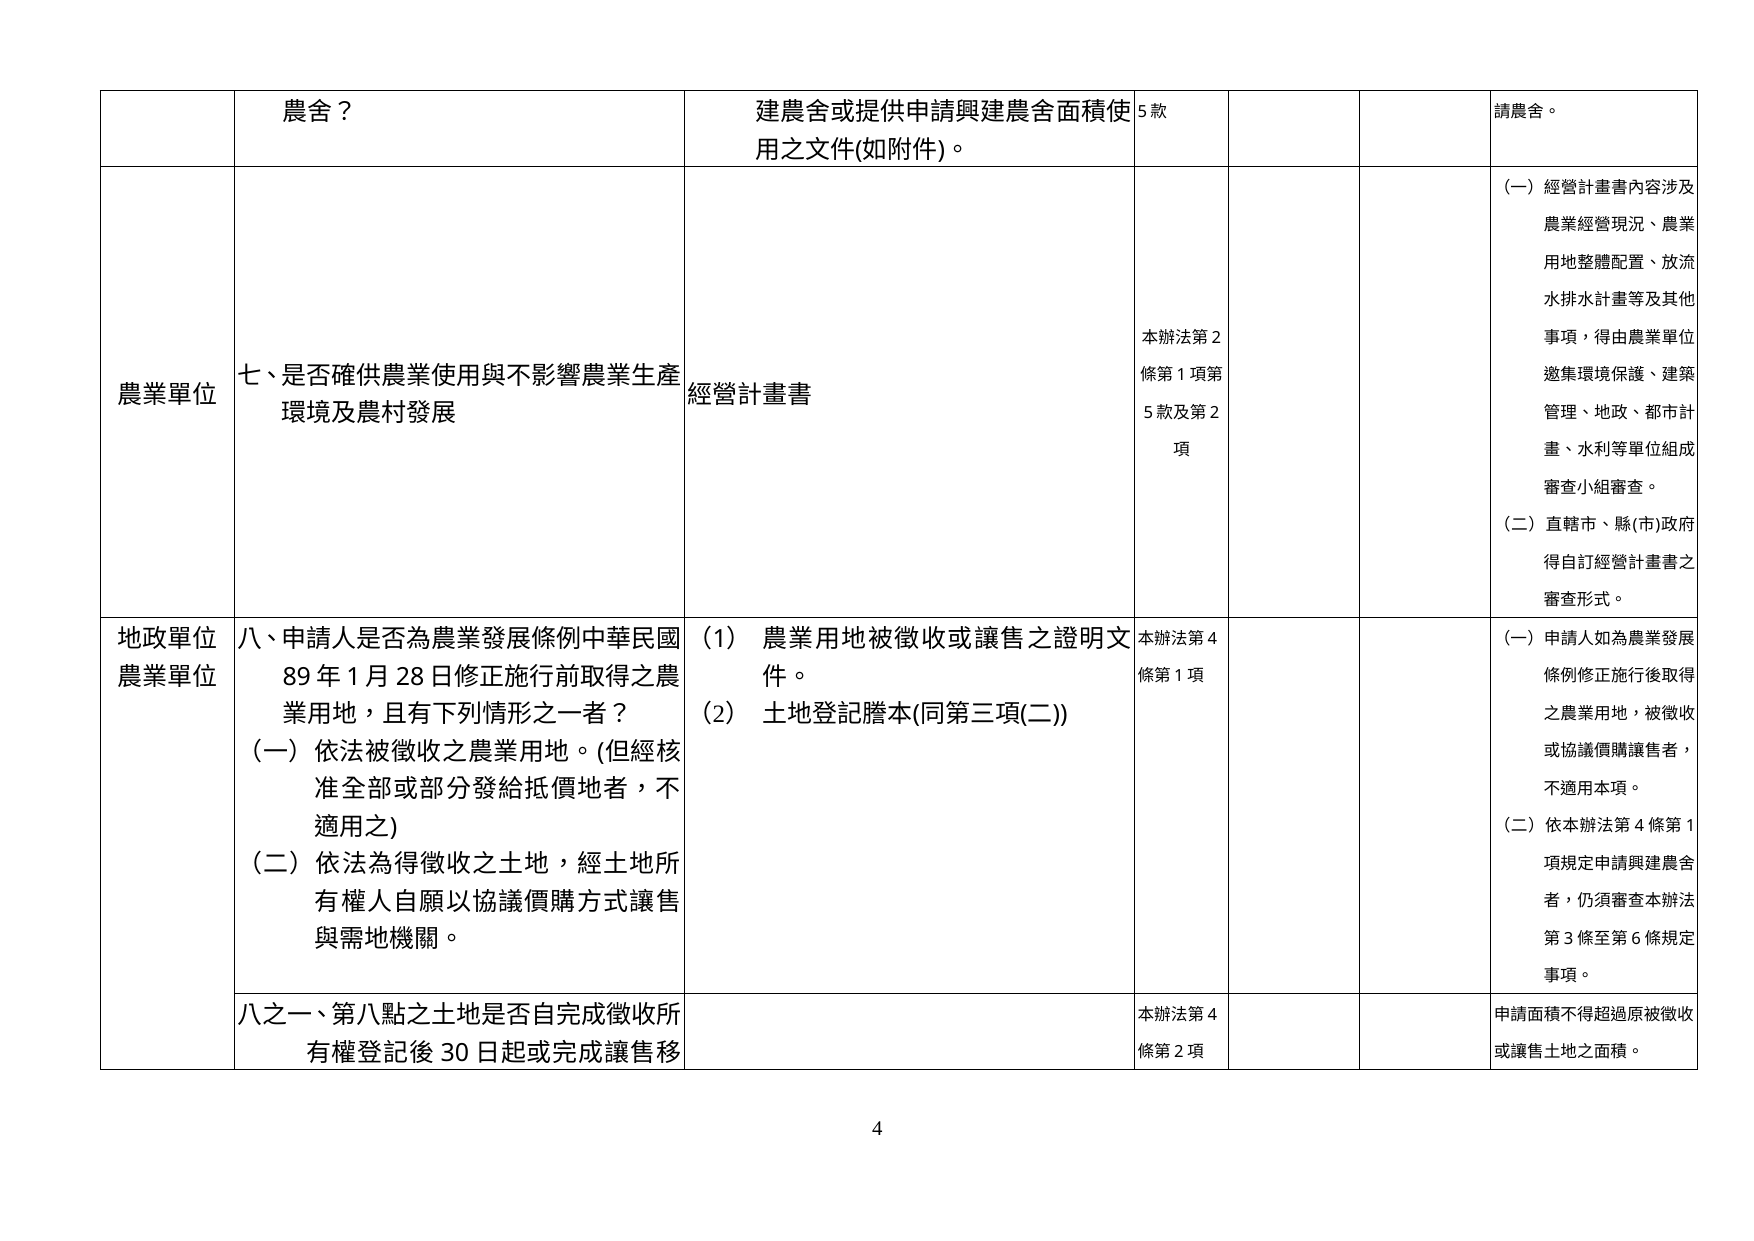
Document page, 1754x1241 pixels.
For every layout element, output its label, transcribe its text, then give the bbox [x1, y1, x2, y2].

table_cell [1360, 994, 1490, 1069]
table_cell [1229, 618, 1359, 993]
table_cell [685, 994, 1134, 1069]
table_cell 5款 [1135, 91, 1228, 166]
table_cell 建農舍或提供申請興建農舍面積使用之文件(如附件)。 [685, 91, 1134, 166]
table_cell 本辦法第2條第1項第5款及第2項 [1135, 167, 1228, 617]
table_cell 請農舍。 [1491, 91, 1697, 166]
table_cell 農業單位 [101, 167, 234, 617]
table_cell 申請面積不得超過原被徵收或讓售土地之面積。 [1491, 994, 1697, 1069]
table_cell 八、申請人是否為農業發展條例中華民國89年1月28日修正施行前取得之農業用地，且有下列情形之一者？ （一）依法被徵收之農業用地。(但經核准全部或部分發給抵價地者，不適用之) （二）依法為得徵收之土地，經土地所有權人自願以協議價購方式讓售與需地機關。 [235, 618, 684, 993]
table_cell 農舍？ [235, 91, 684, 166]
table_cell 地政單位 農業單位 [101, 618, 234, 1069]
table_cell [1360, 167, 1490, 617]
table_cell [1229, 167, 1359, 617]
table_cell 七、是否確供農業使用與不影響農業生產環境及農村發展 [235, 167, 684, 617]
table_cell 本辦法第4條第1項 [1135, 618, 1228, 993]
table_cell [101, 91, 234, 166]
table_cell （一）申請人如為農業發展條例修正施行後取得之農業用地，被徵收或協議價購讓售者，不適用本項。 （二）依本辦法第4條第1項規定申請興建農舍者，仍須審查本辦法第3條至第6條規定事項。 [1491, 618, 1697, 993]
table_cell 八之一、第八點之土地是否自完成徵收所有權登記後30日起或完成讓售移 [235, 994, 684, 1069]
table_cell [1360, 91, 1490, 166]
table_cell [1360, 618, 1490, 993]
table_cell [1229, 994, 1359, 1069]
table_cell 農業用地被徵收或讓售之證明文件。 土地登記謄本(同第三項(二)) [685, 618, 1134, 993]
table_cell 本辦法第4條第2項 [1135, 994, 1228, 1069]
table_cell 經營計畫書 [685, 167, 1134, 617]
table_cell （一）經營計畫書內容涉及農業經營現況、農業用地整體配置、放流水排水計畫等及其他事項，得由農業單位邀集環境保護、建築管理、地政、都市計畫、水利等單位組成審查小組審查。 （二）直轄市、縣(市)政府得自訂經營計畫書之審查形式。 [1491, 167, 1697, 617]
table_cell [1229, 91, 1359, 166]
